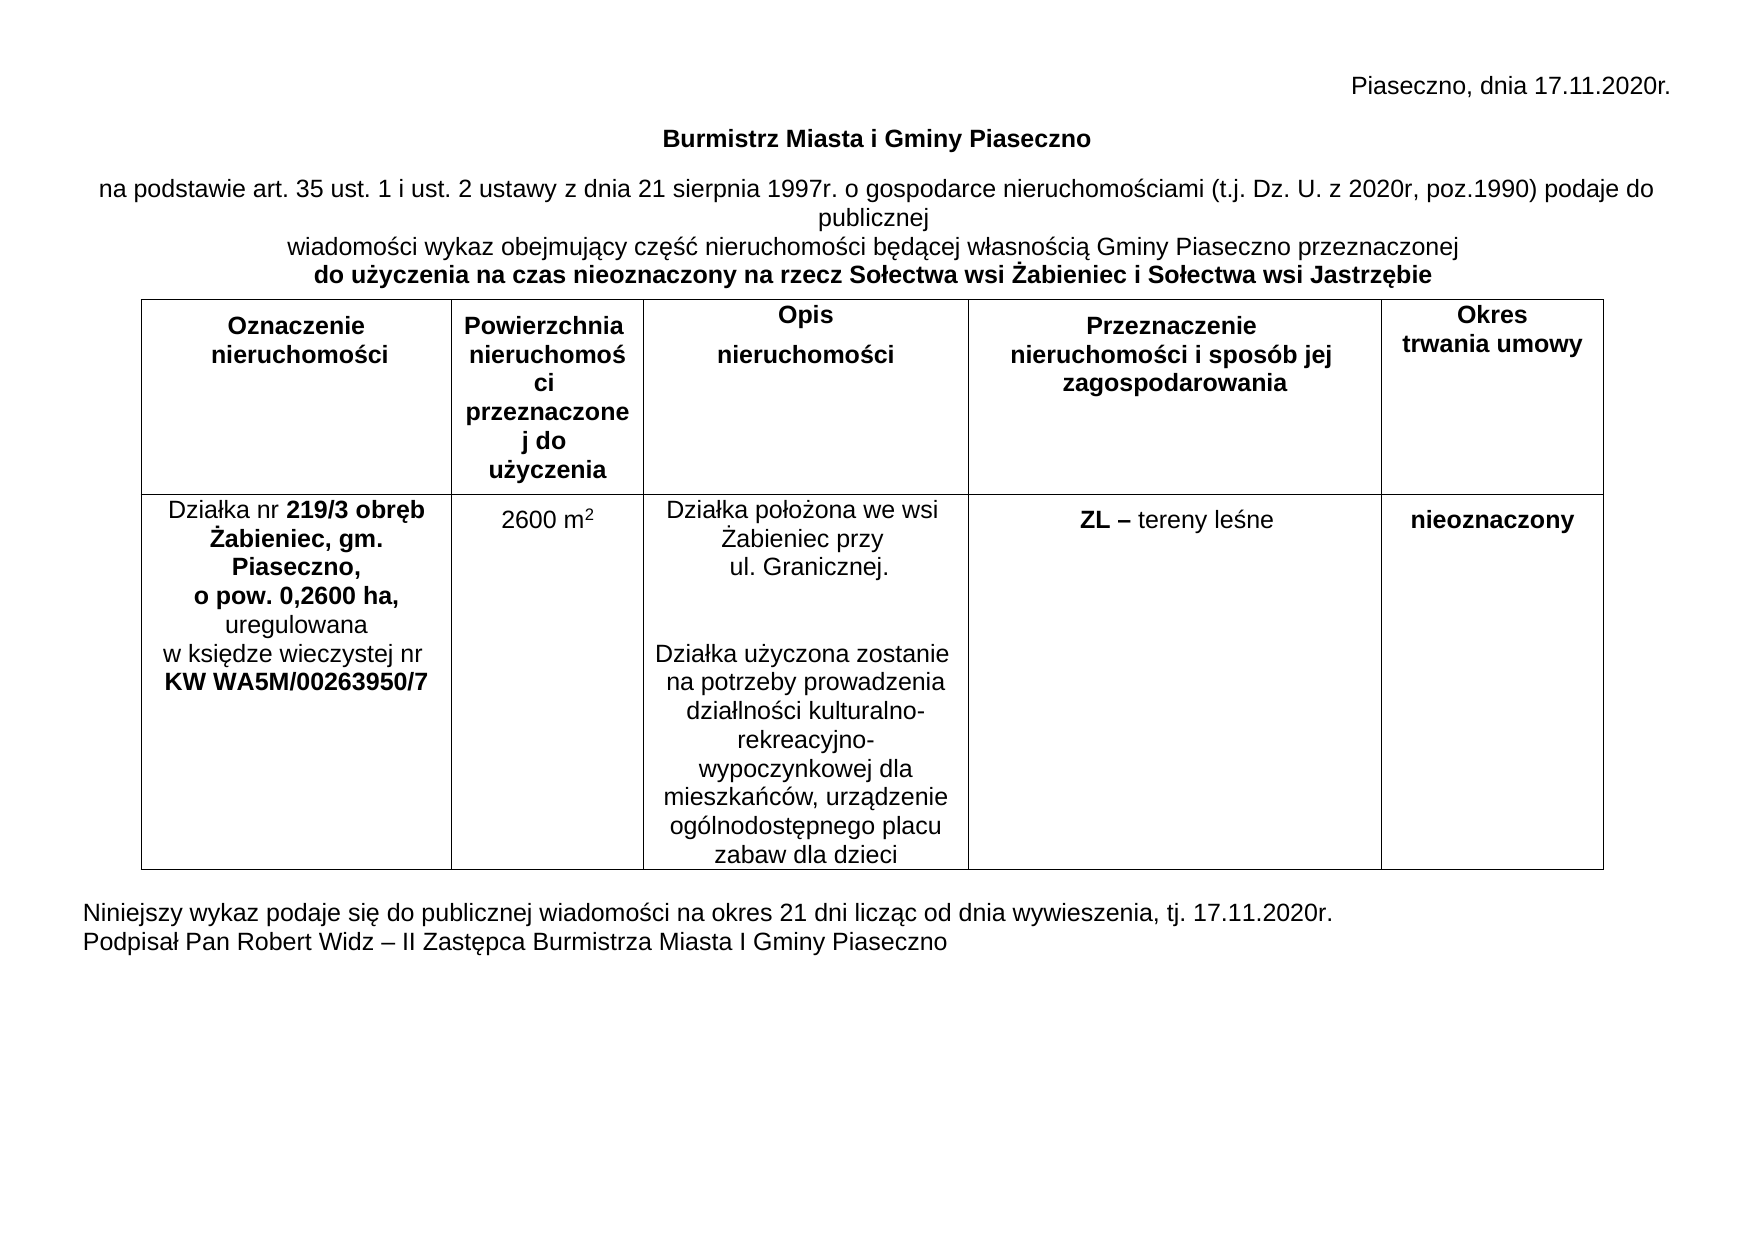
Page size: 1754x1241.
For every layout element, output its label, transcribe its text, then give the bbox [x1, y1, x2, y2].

text Piaseczno, dnia 17.11.2020r. [83, 71, 1671, 99]
table_header Przeznaczenie nieruchomości i sposób jej zagospodarowania [969, 300, 1381, 494]
table_cell ZL – tereny leśne [969, 495, 1381, 868]
table_header Opis nieruchomości [644, 300, 968, 494]
text Podpisał Pan Robert Widz – II Zastępca Burmistrza Miasta I Gminy Piaseczno [83, 927, 1671, 956]
text Niniejszy wykaz podaje się do publicznej wiadomości na okres 21 dni licząc od dnia wywieszenia, tj. 17.11.2020r. [83, 898, 1671, 927]
table_cell Działka położona we wsi Żabieniec przy ul. Granicznej. Działka użyczona zostanie na potrzeby prowadzenia działlności kulturalno-rekreacyjno-wypoczynkowej dla mieszkańców, urządzenie ogólnodostępnego placu zabaw dla dzieci [644, 495, 968, 868]
text Burmistrz Miasta i Gminy Piaseczno [83, 124, 1671, 153]
table_header Powierzchnia nieruchomości przeznaczonej do użyczenia [452, 300, 643, 494]
table_header Okres trwania umowy [1382, 300, 1603, 494]
table_cell 2600 m2 [452, 495, 643, 868]
text na podstawie art. 35 ust. 1 i ust. 2 ustawy z dnia 21 sierpnia 1997r. o gospodarce nieruchomościami (t.j. Dz. U. z 2020r, poz.1990) podaje do publicznej wiadomości wykaz obejmujący część nieruchomości będącej własnością Gminy Piaseczno przeznaczonej do użyczenia na czas nieoznaczony na rzecz Sołectwa wsi Żabieniec i Sołectwa wsi Jastrzębie [83, 174, 1671, 289]
table_cell Działka nr 219/3 obręb Żabieniec, gm. Piaseczno, o pow. 0,2600 ha, uregulowana w księdze wieczystej nr KW WA5M/00263950/7 [142, 495, 451, 868]
table_header Oznaczenie nieruchomości [142, 300, 451, 494]
table_cell nieoznaczony [1382, 495, 1603, 868]
